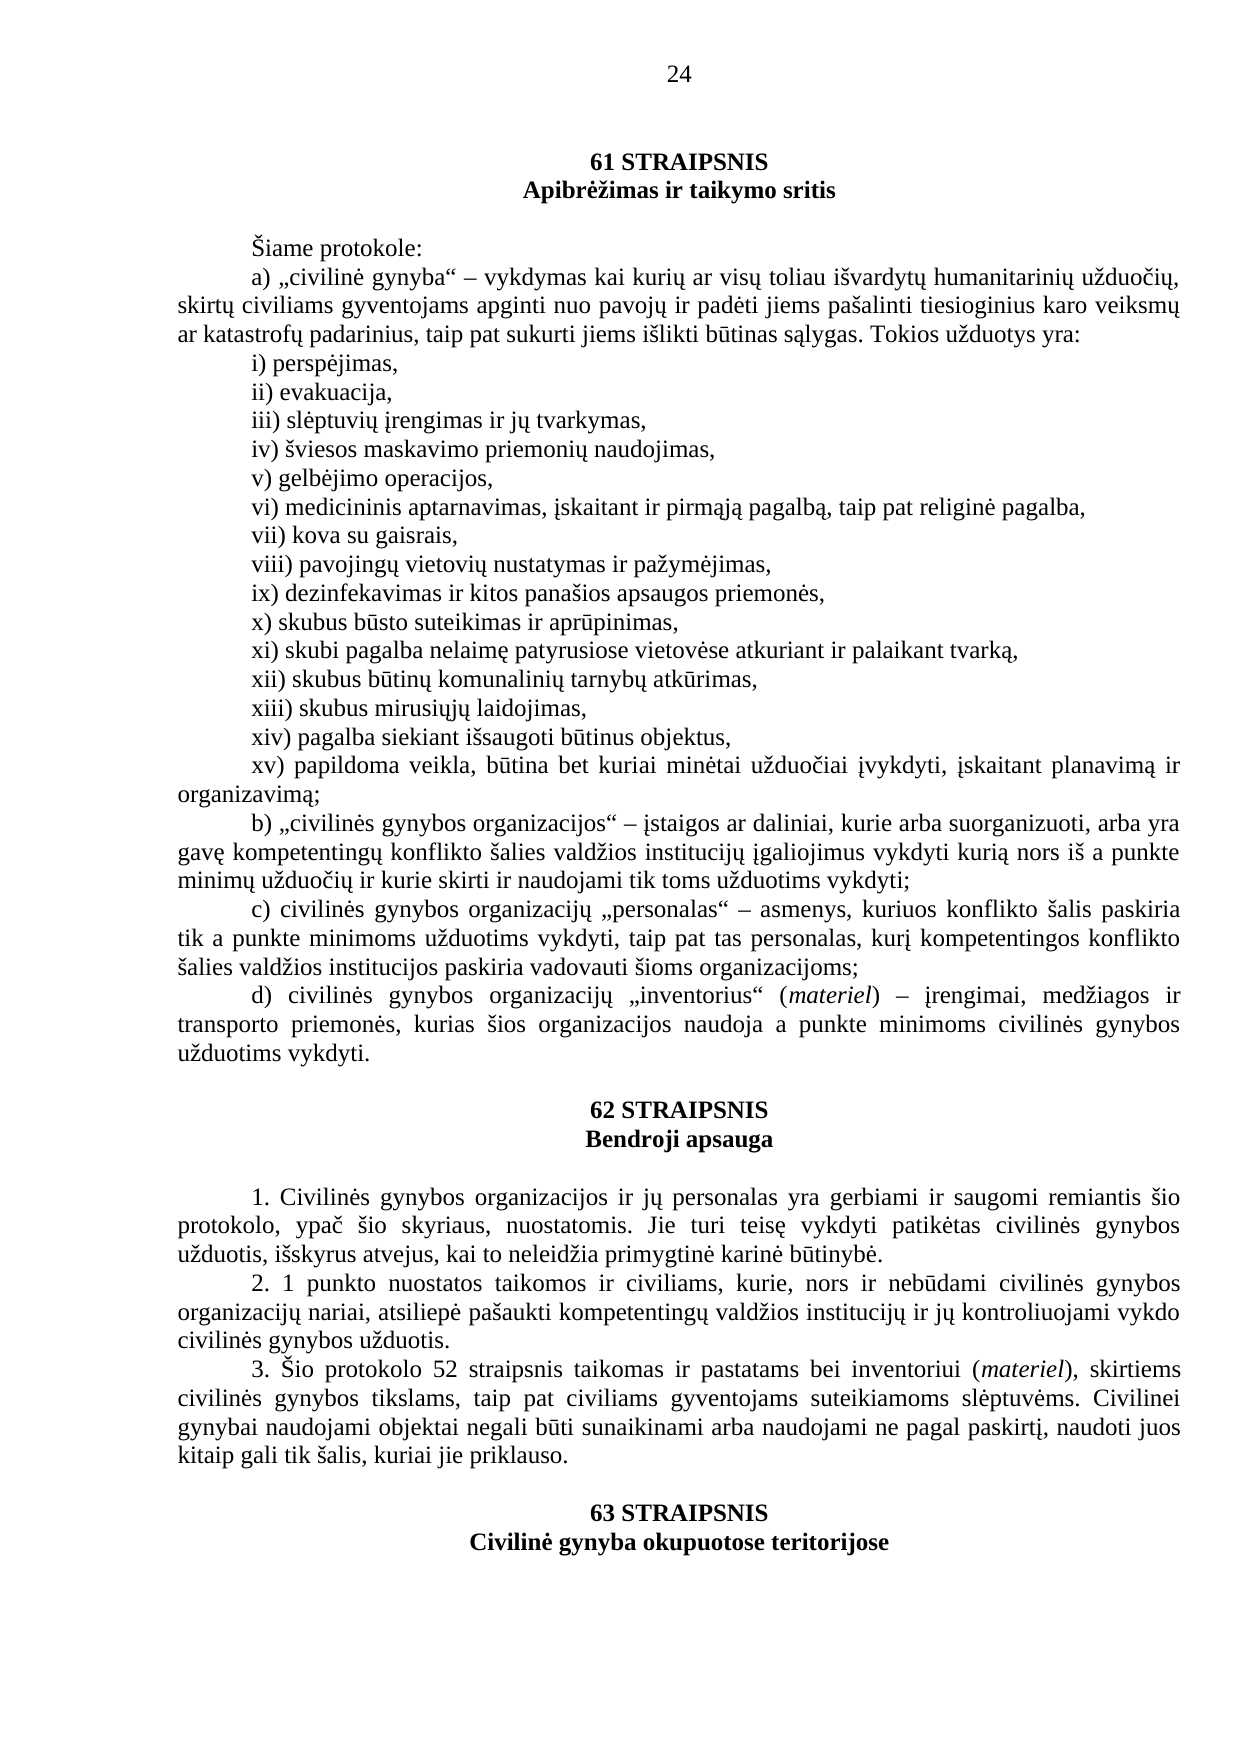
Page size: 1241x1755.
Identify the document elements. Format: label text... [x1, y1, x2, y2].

text a) „civilinė gynyba“ – vykdymas kai kurių ar visų toliau išvardytų humanitarinių užduočių, skirtų civiliams gyventojams apginti nuo pavojų ir padėti jiems pašalinti tiesioginius karo veiksmų ar katastrofų padarinius, taip pat sukurti jiems išlikti būtinas sąlygas. Tokios užduotys yra: [177, 262, 1181, 348]
text 3. Šio protokolo 52 straipsnis taikomas ir pastatams bei inventoriui (materiel), skirtiems civilinės gynybos tikslams, taip pat civiliams gyventojams suteikiamoms slėptuvėms. Civilinei gynybai naudojami objektai negali būti sunaikinami arba naudojami ne pagal paskirtį, naudoti juos kitaip gali tik šalis, kuriai jie priklauso. [177, 1354, 1181, 1469]
text vii) kova su gaisrais, [177, 521, 1181, 549]
text xiv) pagalba siekiant išsaugoti būtinus objektus, [177, 722, 1181, 751]
text i) perspėjimas, [177, 348, 1181, 377]
text ix) dezinfekavimas ir kitos panašios apsaugos priemonės, [177, 578, 1181, 607]
text xii) skubus būtinų komunalinių tarnybų atkūrimas, [177, 664, 1181, 693]
text Apibrėžimas ir taikymo sritis [177, 176, 1181, 204]
text b) „civilinės gynybos organizacijos“ – įstaigos ar daliniai, kurie arba suorganizuoti, arba yra gavę kompetentingų konflikto šalies valdžios institucijų įgaliojimus vykdyti kurią nors iš a punkte minimų užduočių ir kurie skirti ir naudojami tik toms užduotims vykdyti; [177, 808, 1181, 894]
text viii) pavojingų vietovių nustatymas ir pažymėjimas, [177, 549, 1181, 578]
text iv) šviesos maskavimo priemonių naudojimas, [177, 434, 1181, 463]
text 2. 1 punkto nuostatos taikomos ir civiliams, kurie, nors ir nebūdami civilinės gynybos organizacijų nariai, atsiliepė pašaukti kompetentingų valdžios institucijų ir jų kontroliuojami vykdo civilinės gynybos užduotis. [177, 1268, 1181, 1354]
text Civilinė gynyba okupuotose teritorijose [177, 1527, 1181, 1556]
text v) gelbėjimo operacijos, [177, 463, 1181, 492]
text vi) medicininis aptarnavimas, įskaitant ir pirmąją pagalbą, taip pat religinė pagalba, [177, 492, 1181, 521]
text 63 STRAIPSNIS [177, 1498, 1181, 1527]
text Bendroji apsauga [177, 1124, 1181, 1153]
text x) skubus būsto suteikimas ir aprūpinimas, [177, 607, 1181, 636]
text d) civilinės gynybos organizacijų „inventorius“ (materiel) – įrengimai, medžiagos ir transporto priemonės, kurias šios organizacijos naudoja a punkte minimoms civilinės gynybos užduotims vykdyti. [177, 981, 1181, 1067]
text 61 STRAIPSNIS [177, 147, 1181, 176]
text xv) papildoma veikla, būtina bet kuriai minėtai užduočiai įvykdyti, įskaitant planavimą ir organizavimą; [177, 751, 1181, 808]
text 1. Civilinės gynybos organizacijos ir jų personalas yra gerbiami ir saugomi remiantis šio protokolo, ypač šio skyriaus, nuostatomis. Jie turi teisę vykdyti patikėtas civilinės gynybos užduotis, išskyrus atvejus, kai to neleidžia primygtinė karinė būtinybė. [177, 1182, 1181, 1268]
text Šiame protokole: [177, 233, 1181, 262]
text c) civilinės gynybos organizacijų „personalas“ – asmenys, kuriuos konflikto šalis paskiria tik a punkte minimoms užduotims vykdyti, taip pat tas personalas, kurį kompetentingos konflikto šalies valdžios institucijos paskiria vadovauti šioms organizacijoms; [177, 894, 1181, 981]
text ii) evakuacija, [177, 377, 1181, 406]
text iii) slėptuvių įrengimas ir jų tvarkymas, [177, 406, 1181, 434]
text xi) skubi pagalba nelaimę patyrusiose vietovėse atkuriant ir palaikant tvarką, [177, 636, 1181, 664]
text 62 STRAIPSNIS [177, 1096, 1181, 1124]
text xiii) skubus mirusiųjų laidojimas, [177, 693, 1181, 722]
